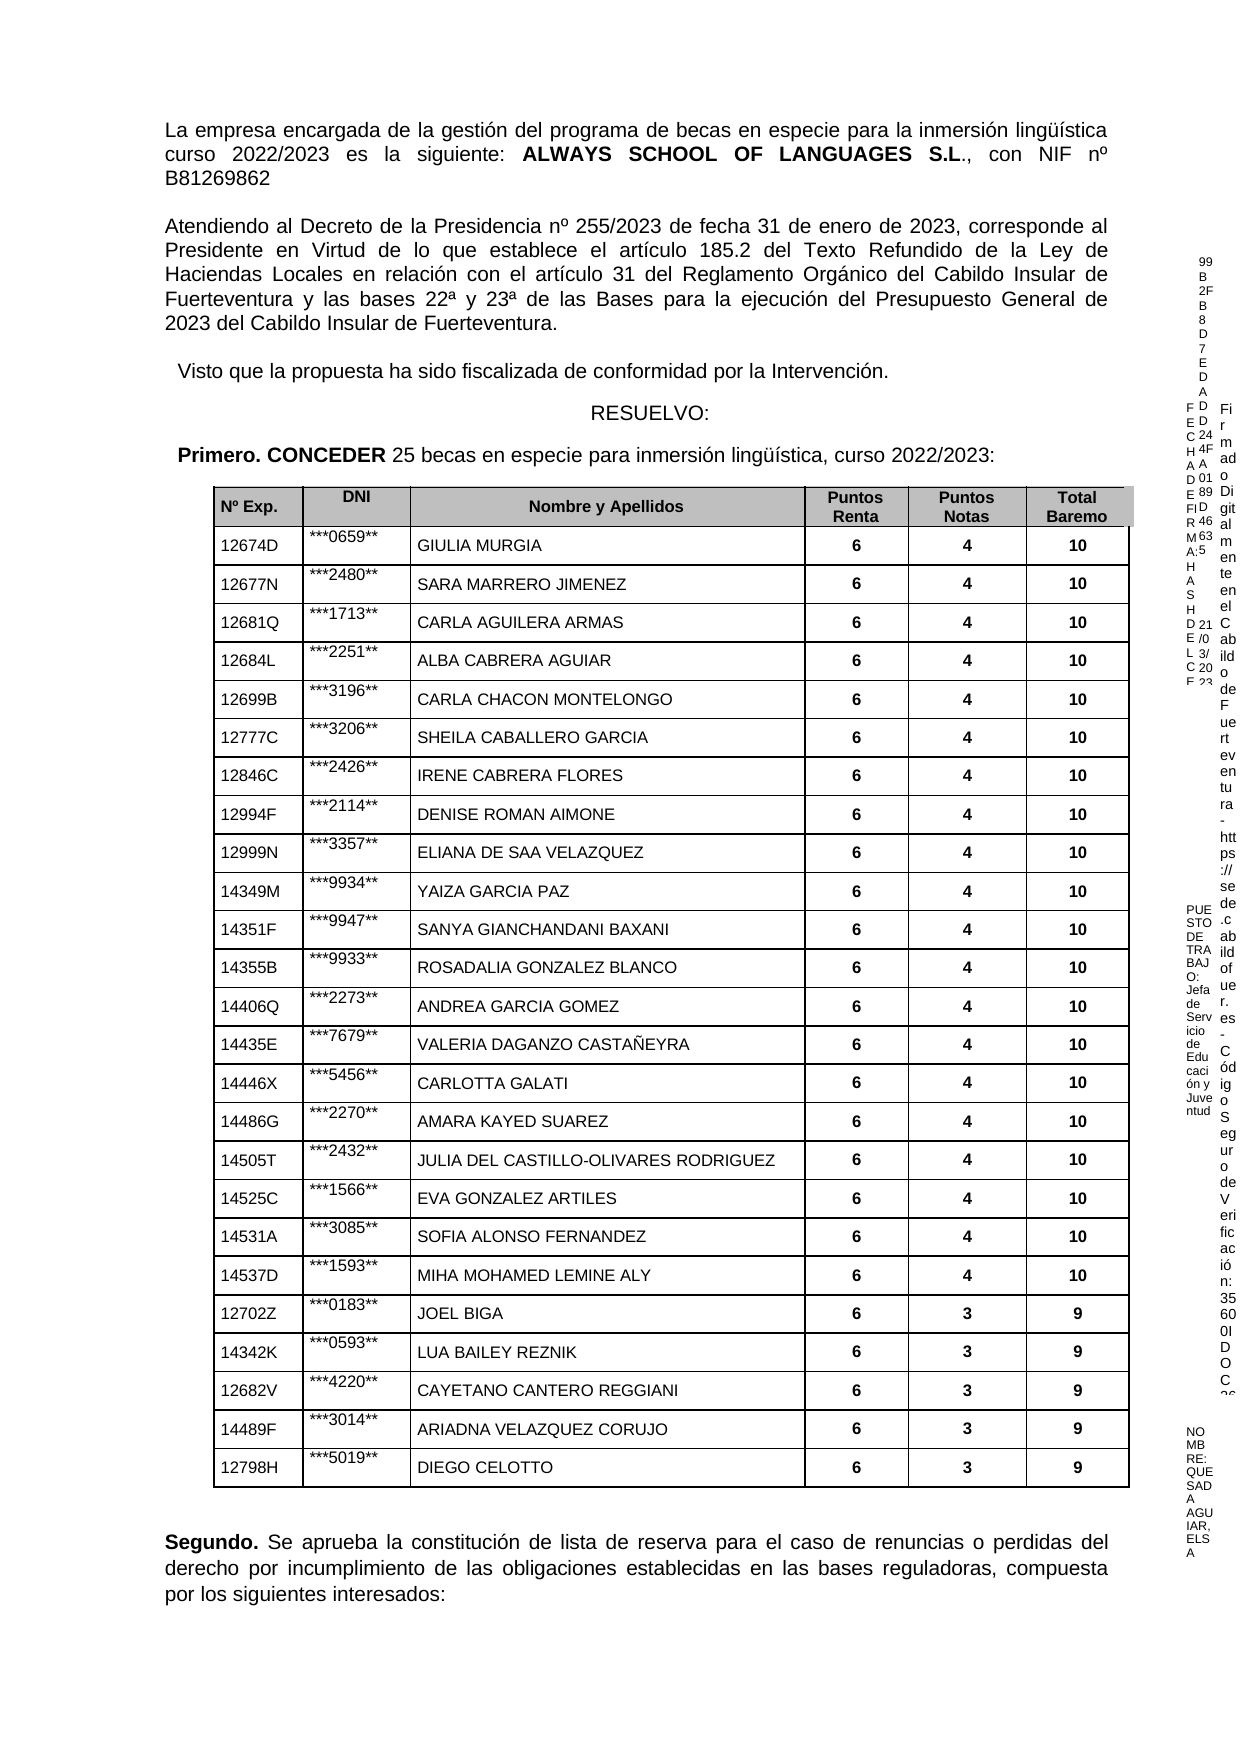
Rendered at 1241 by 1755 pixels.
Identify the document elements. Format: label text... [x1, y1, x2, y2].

table_header Total Baremo [1027, 488, 1124, 526]
table_cell ***2426** [304, 758, 410, 794]
table_cell ***3014** [304, 1411, 410, 1447]
table_cell 10 [1027, 950, 1128, 987]
table_cell 3 [909, 1372, 1026, 1409]
table_cell 10 [1027, 835, 1128, 872]
table_cell 9 [1027, 1372, 1128, 1409]
table_cell IRENE CABRERA FLORES [411, 758, 804, 794]
table_cell DENISE ROMAN AIMONE [411, 796, 804, 833]
table_cell 10 [1027, 604, 1128, 641]
text [1184, 903, 1213, 1139]
table_cell AMARA KAYED SUAREZ [411, 1103, 804, 1140]
table_cell 6 [806, 1449, 908, 1486]
table_cell 12699B [215, 681, 302, 718]
table_cell ***2273** [304, 988, 410, 1025]
table_cell 10 [1027, 1027, 1128, 1063]
table_cell 6 [806, 758, 908, 794]
table_cell ***9947** [304, 911, 410, 948]
text Visto que la propuesta ha sido fiscalizada de conformidad por la Intervención. [177, 359, 1197, 383]
table_cell CARLA CHACON MONTELONGO [411, 681, 804, 718]
table_cell 14446X [215, 1065, 302, 1102]
table_cell 6 [806, 988, 908, 1025]
table_cell 10 [1027, 911, 1128, 948]
table_cell 4 [909, 1257, 1026, 1294]
table_cell 4 [909, 988, 1026, 1025]
table_cell ***1593** [304, 1257, 410, 1294]
table_cell ***2480** [304, 566, 410, 603]
table_cell 4 [909, 604, 1026, 641]
text [1184, 1426, 1213, 1581]
table_cell 12682V [215, 1372, 302, 1409]
table_cell 14505T [215, 1142, 302, 1179]
text Firmado Digitalmente en el Cabildo de Fuerteventura - https://sede.cabildofuer.es - Código Seguro de Verificación: 35600IDOC268B8EC842ED48D4F9B [1220, 401, 1237, 1395]
table_cell 4 [909, 681, 1026, 718]
table_cell 12681Q [215, 604, 302, 641]
table_cell YAIZA GARCIA PAZ [411, 873, 804, 910]
text RESUELVO: [164, 401, 1135, 425]
table_cell 6 [806, 873, 908, 910]
table_cell 4 [909, 566, 1026, 603]
table_cell 10 [1027, 1180, 1128, 1217]
table_cell 9 [1027, 1296, 1128, 1332]
table_cell 10 [1027, 988, 1128, 1025]
table_cell CARLA AGUILERA ARMAS [411, 604, 804, 641]
table_cell 10 [1027, 873, 1128, 910]
table_cell 6 [806, 1411, 908, 1447]
table_cell ***1566** [304, 1180, 410, 1217]
table_header Puntos Notas [909, 488, 1026, 526]
table_header DNI [304, 488, 410, 526]
table_cell 4 [909, 835, 1026, 872]
table_cell 12702Z [215, 1296, 302, 1332]
table_cell 6 [806, 1219, 908, 1255]
table_cell 10 [1027, 796, 1128, 833]
table_cell 4 [909, 527, 1026, 564]
table_cell SHEILA CABALLERO GARCIA [411, 719, 804, 756]
table_cell 12994F [215, 796, 302, 833]
table_cell 14537D [215, 1257, 302, 1294]
table_cell 6 [806, 1027, 908, 1063]
text Jefa de Servicio de Educación y Juventud [1186, 984, 1213, 1118]
table_cell 6 [806, 911, 908, 948]
table_cell 3 [909, 1334, 1026, 1371]
text FECHA DE FIRMA: HASH DEL CERTIFICADO: [1186, 401, 1201, 684]
table_header Puntos Renta [806, 488, 908, 526]
table_cell 10 [1027, 1142, 1128, 1179]
table_cell ***3196** [304, 681, 410, 718]
table_cell 14355B [215, 950, 302, 987]
table_cell 14531A [215, 1219, 302, 1255]
table_cell 6 [806, 1065, 908, 1102]
table_cell 10 [1027, 1219, 1128, 1255]
table_cell 4 [909, 1103, 1026, 1140]
table_cell 14342K [215, 1334, 302, 1371]
table_cell ***2432** [304, 1142, 410, 1179]
table_cell SOFIA ALONSO FERNANDEZ [411, 1219, 804, 1255]
table_cell 6 [806, 1334, 908, 1371]
table_cell 10 [1027, 643, 1128, 679]
table_cell 10 [1027, 566, 1128, 603]
text QUESADA AGUIAR, ELSA [1186, 1466, 1213, 1560]
table_cell 6 [806, 1142, 908, 1179]
table_cell ***7679** [304, 1027, 410, 1063]
table_cell ***3085** [304, 1219, 410, 1255]
table_cell ***9934** [304, 873, 410, 910]
table_cell 6 [806, 1257, 908, 1294]
table_cell MIHA MOHAMED LEMINE ALY [411, 1257, 804, 1294]
table_header Nº Exp. [215, 488, 302, 526]
table_cell SARA MARRERO JIMENEZ [411, 566, 804, 603]
table_cell 4 [909, 1219, 1026, 1255]
table_cell 4 [909, 873, 1026, 910]
table_cell 6 [806, 719, 908, 756]
table_cell 6 [806, 1296, 908, 1332]
text NOMBRE: [1186, 1426, 1213, 1466]
table_cell 6 [806, 1103, 908, 1140]
table_cell 6 [806, 566, 908, 603]
table_cell 10 [1027, 681, 1128, 718]
table_cell ***9933** [304, 950, 410, 987]
table_cell VALERIA DAGANZO CASTAÑEYRA [411, 1027, 804, 1063]
table_cell 12674D [215, 527, 302, 564]
table_cell GIULIA MURGIA [411, 527, 804, 564]
table_cell 4 [909, 1065, 1026, 1102]
table_cell ***2270** [304, 1103, 410, 1140]
table_cell 3 [909, 1296, 1026, 1332]
table_cell 14435E [215, 1027, 302, 1063]
table_cell 6 [806, 796, 908, 833]
table_cell 14489F [215, 1411, 302, 1447]
table_cell ***0593** [304, 1334, 410, 1371]
table_cell 4 [909, 796, 1026, 833]
table_cell EVA GONZALEZ ARTILES [411, 1180, 804, 1217]
table_cell ROSADALIA GONZALEZ BLANCO [411, 950, 804, 987]
table_cell 12999N [215, 835, 302, 872]
table_cell ANDREA GARCIA GOMEZ [411, 988, 804, 1025]
table_cell CARLOTTA GALATI [411, 1065, 804, 1102]
table_cell 10 [1027, 1065, 1128, 1102]
table_cell 4 [909, 1142, 1026, 1179]
table_cell SANYA GIANCHANDANI BAXANI [411, 911, 804, 948]
table_cell ELIANA DE SAA VELAZQUEZ [411, 835, 804, 872]
text PUESTO DE TRABAJO: [1186, 903, 1213, 984]
table_cell 4 [909, 758, 1026, 794]
table_cell ***4220** [304, 1372, 410, 1409]
text La empresa encargada de la gestión del programa de becas en especie para la inmersión lingüística curso 2022/2023 es la siguiente: ALWAYS SCHOOL OF LANGUAGES S.L., con NIF nº B81269862 [164, 118, 1108, 190]
table_cell 10 [1027, 1257, 1128, 1294]
table_cell 6 [806, 643, 908, 679]
table_cell ***2251** [304, 643, 410, 679]
table_cell JULIA DEL CASTILLO-OLIVARES RODRIGUEZ [411, 1142, 804, 1179]
table_cell 9 [1027, 1411, 1128, 1447]
table_cell 14349M [215, 873, 302, 910]
table_cell 4 [909, 950, 1026, 987]
table_cell 6 [806, 835, 908, 872]
table_cell 14406Q [215, 988, 302, 1025]
table_cell ***0659** [304, 527, 410, 564]
table_cell 3 [909, 1449, 1026, 1486]
table_cell ***1713** [304, 604, 410, 641]
table_cell 9 [1027, 1449, 1128, 1486]
table_cell 12677N [215, 566, 302, 603]
table_cell ***3206** [304, 719, 410, 756]
table_cell ***0183** [304, 1296, 410, 1332]
table_cell ALBA CABRERA AGUIAR [411, 643, 804, 679]
table_cell 14351F [215, 911, 302, 948]
text Primero. CONCEDER 25 becas en especie para inmersión lingüística, curso 2022/2023: [177, 443, 1184, 467]
table_cell 12684L [215, 643, 302, 679]
table_cell CAYETANO CANTERO REGGIANI [411, 1372, 804, 1409]
table_cell 10 [1027, 719, 1128, 756]
table_cell 12777C [215, 719, 302, 756]
table_cell DIEGO CELOTTO [411, 1449, 804, 1486]
table_cell 4 [909, 1180, 1026, 1217]
table_cell 4 [909, 643, 1026, 679]
table_cell 6 [806, 1372, 908, 1409]
table_cell 14486G [215, 1103, 302, 1140]
table_cell 9 [1027, 1334, 1128, 1371]
table_cell LUA BAILEY REZNIK [411, 1334, 804, 1371]
table_cell ***5019** [304, 1449, 410, 1486]
text Atendiendo al Decreto de la Presidencia nº 255/2023 de fecha 31 de enero de 2023, corresponde al Presidente en Virtud de lo que establece el artículo 185.2 del Texto Refundido de la Ley de Haciendas Locales en relación con el artículo 31 del Reglamento Orgánico del Cabildo Insular de Fuerteventura y las bases 22ª y 23ª de las Bases para la ejecución del Presupuesto General de 2023 del Cabildo Insular de Fuerteventura. [164, 214, 1109, 334]
table_cell 10 [1027, 1103, 1128, 1140]
table_cell ***2114** [304, 796, 410, 833]
table_cell 3 [909, 1411, 1026, 1447]
text Segundo. Se aprueba la constitución de lista de reserva para el caso de renuncias o perdidas del derecho por incumplimiento de las obligaciones establecidas en las bases reguladoras, compuesta por los siguientes interesados: [164, 1529, 1109, 1606]
table_cell 10 [1027, 758, 1128, 794]
table_cell ***5456** [304, 1065, 410, 1102]
table_cell 6 [806, 527, 908, 564]
table_cell 12798H [215, 1449, 302, 1486]
table_header Nombre y Apellidos [411, 488, 804, 526]
table_cell 6 [806, 681, 908, 718]
table_cell 4 [909, 1027, 1026, 1063]
table_cell 4 [909, 911, 1026, 948]
table_cell 12846C [215, 758, 302, 794]
table_cell 14525C [215, 1180, 302, 1217]
table_cell ***3357** [304, 835, 410, 872]
table_cell 6 [806, 604, 908, 641]
table_cell 10 [1027, 527, 1128, 564]
text 99B2FB8D7EDADD244FA0189D46635B971742B353 [1199, 255, 1213, 559]
table_cell 4 [909, 719, 1026, 756]
text 21/03/2023 [1199, 618, 1213, 684]
table_cell 6 [806, 950, 908, 987]
table_cell ARIADNA VELAZQUEZ CORUJO [411, 1411, 804, 1447]
table_cell 6 [806, 1180, 908, 1217]
table_cell JOEL BIGA [411, 1296, 804, 1332]
